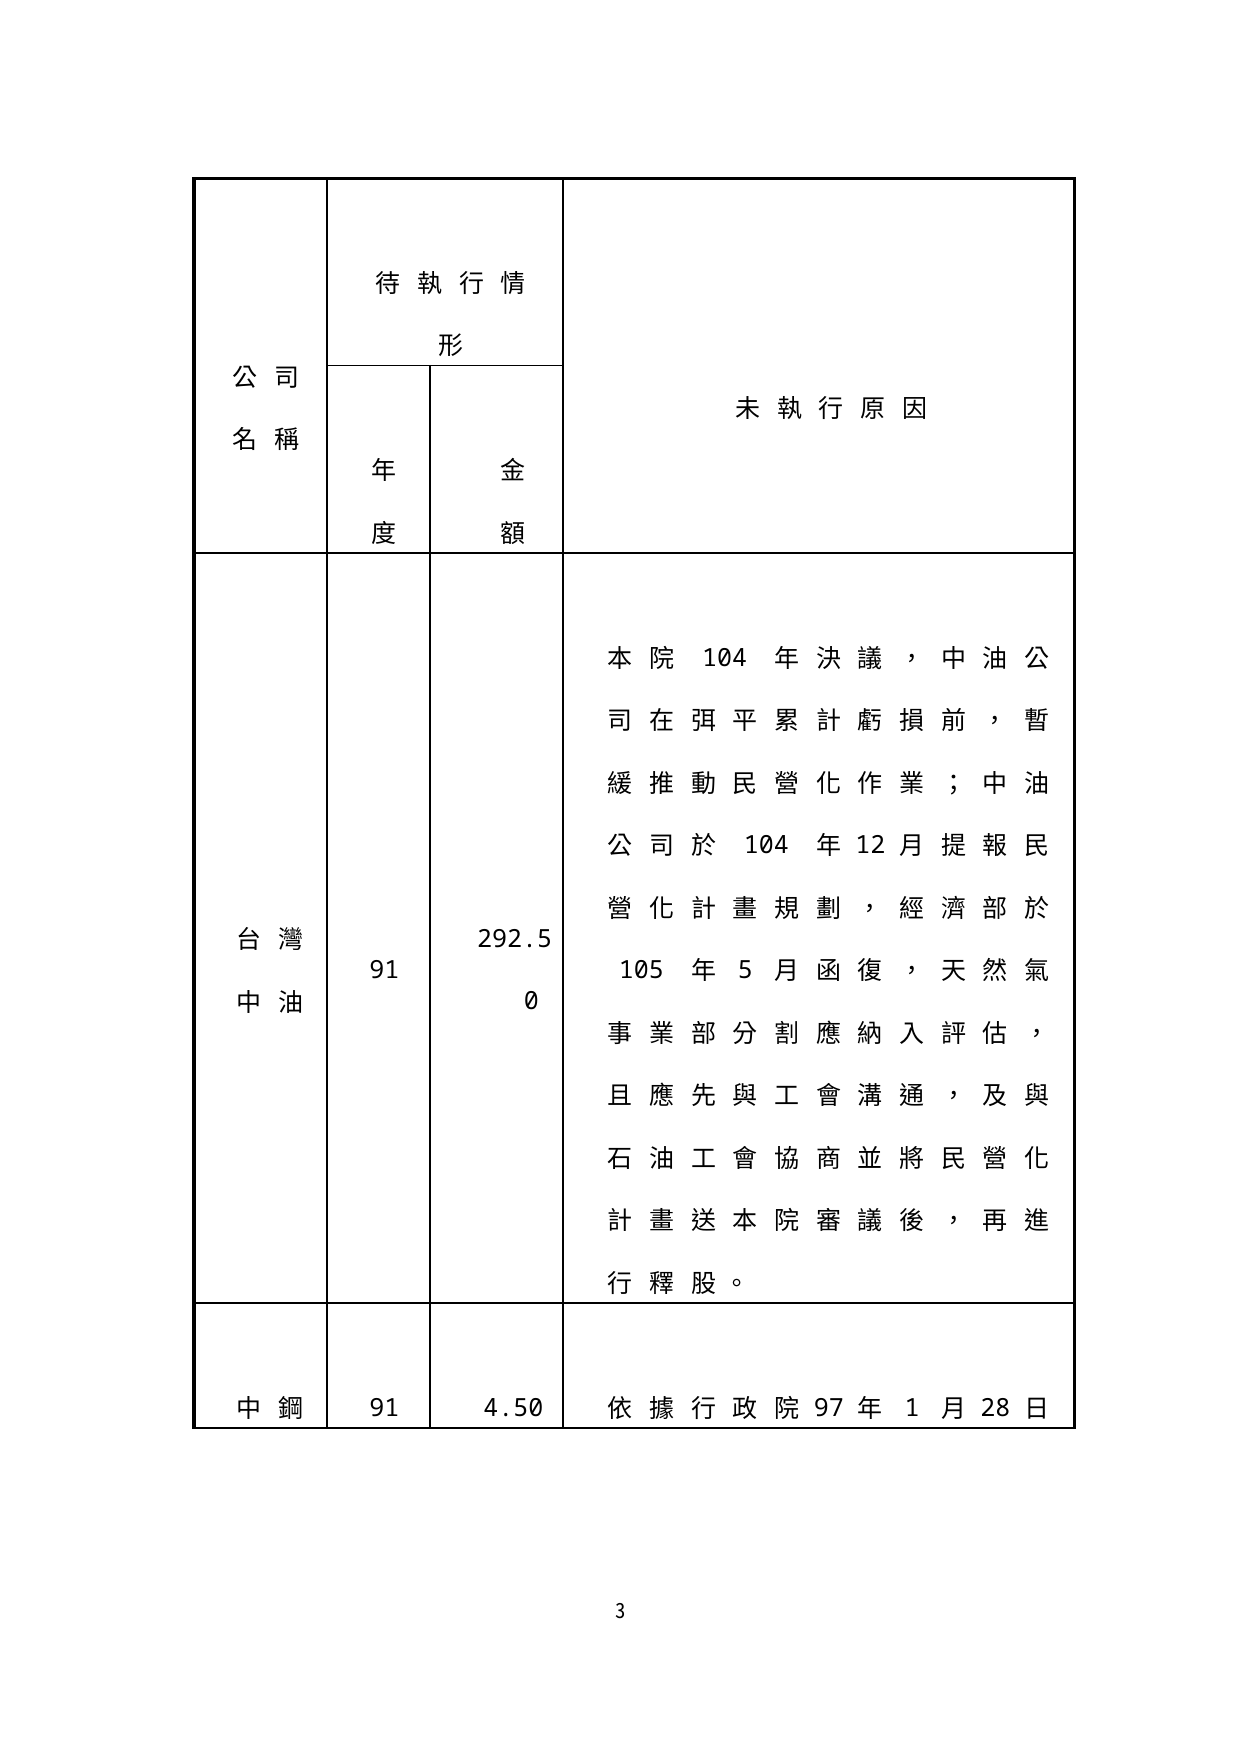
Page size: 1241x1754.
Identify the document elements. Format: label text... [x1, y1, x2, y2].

table_cell 依據行政院97年1月28日 [564, 1304, 1073, 1427]
table_header 公司名稱 [196, 180, 326, 552]
table_cell 台灣中油 [196, 554, 326, 1302]
table_cell 4.50 [431, 1304, 562, 1427]
table_cell 91 [328, 554, 429, 1302]
table_header 未執行原因 [564, 180, 1073, 552]
table_cell 金額 [431, 366, 562, 552]
table_header 待執行情形 [328, 180, 562, 365]
table_cell 中鋼 [196, 1304, 326, 1427]
table_cell 292.50 [431, 554, 562, 1302]
table_cell 91 [328, 1304, 429, 1427]
table_cell 年度 [328, 366, 429, 552]
table_cell 本院104年決議，中油公司在弭平累計虧損前，暫緩推動民營化作業；中油公司於104年12月提報民營化計畫規劃，經濟部於105年5月函復，天然氣事業部分割應納入評估，且應先與工會溝通，及與石油工會協商並將民營化計畫送本院審議後，再進行釋股。 [564, 554, 1073, 1302]
